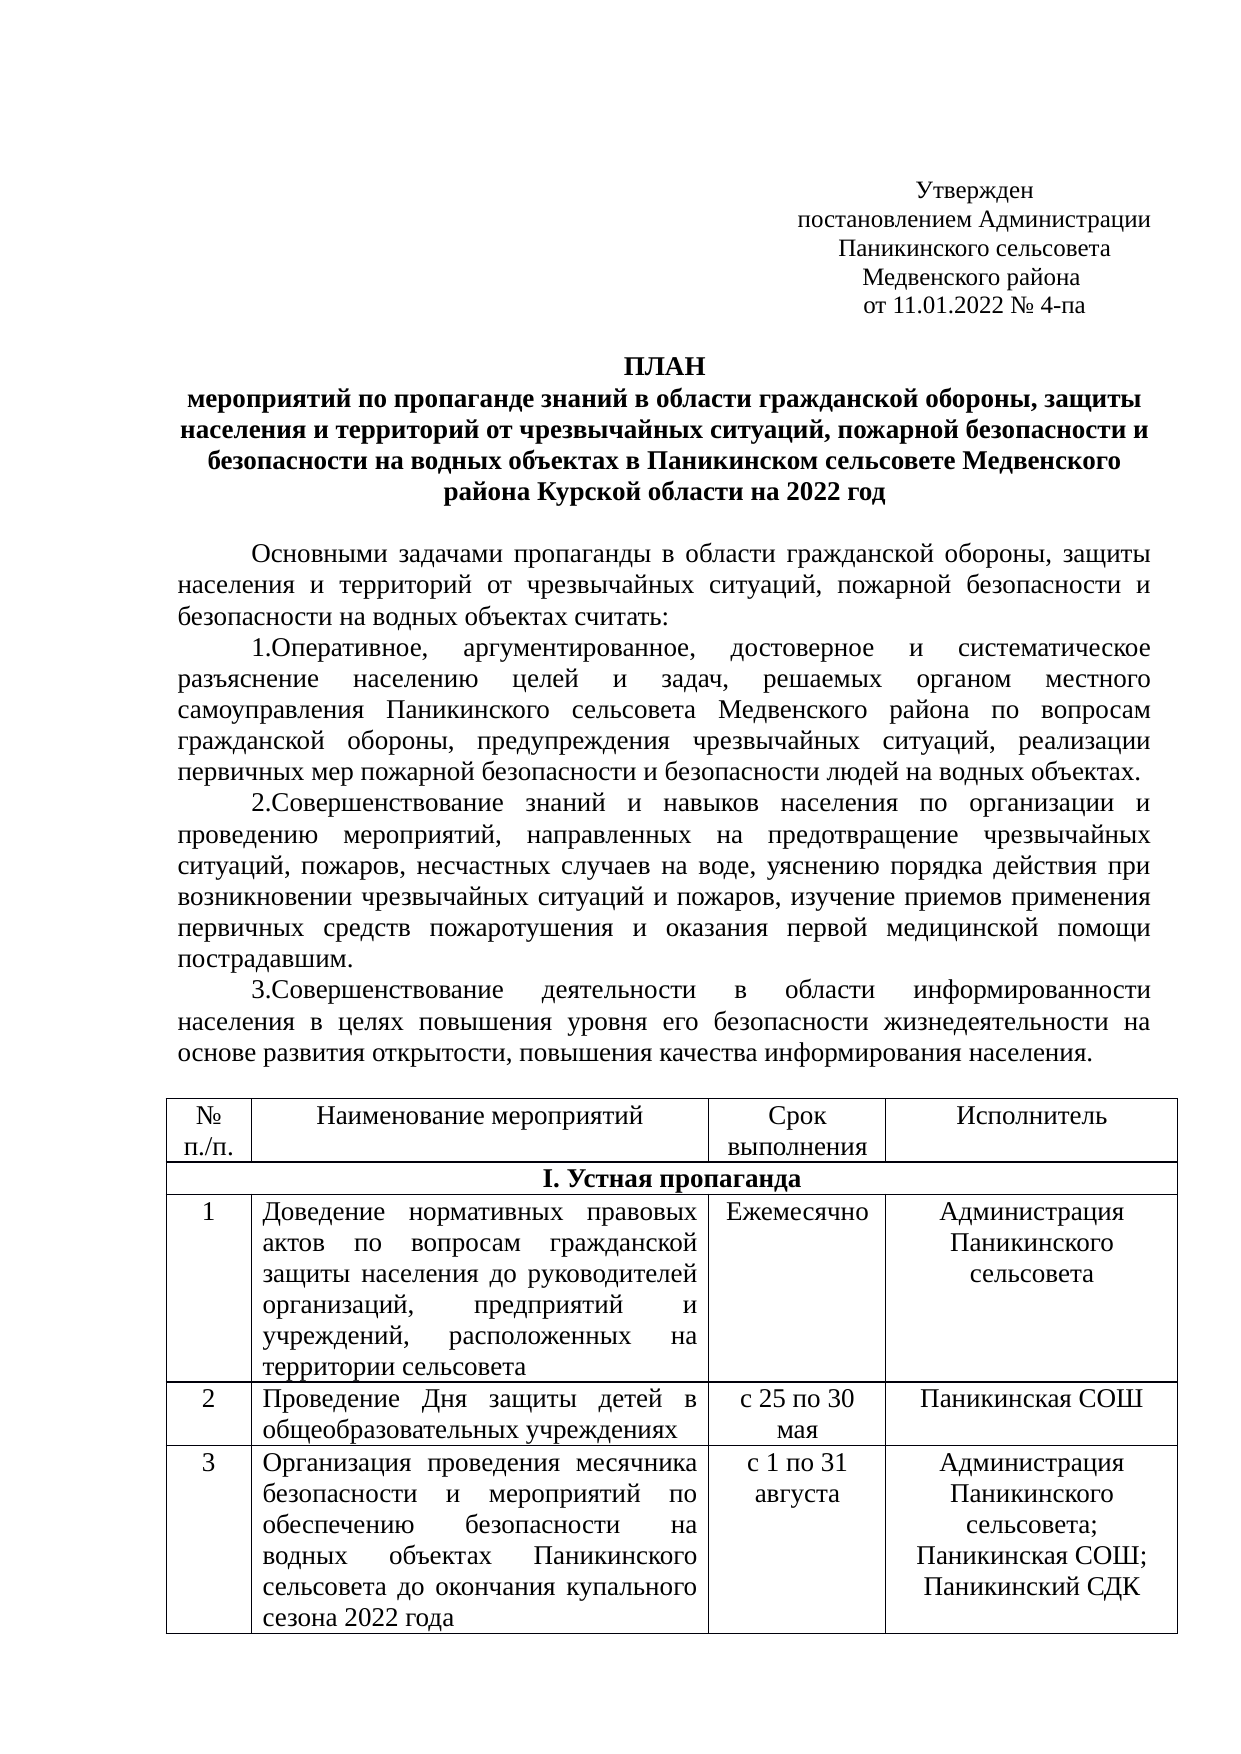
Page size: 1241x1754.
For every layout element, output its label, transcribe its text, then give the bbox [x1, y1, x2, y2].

text ПЛАН [177, 351, 1152, 382]
table_cell с 25 по 30 мая [709, 1383, 885, 1445]
text Основными задачами пропаганды в области гражданской обороны, защиты населения и территорий от чрезвычайных ситуаций, пожарной безопасности и безопасности на водных объектах считать: [177, 537, 1152, 631]
table_cell Доведение нормативных правовых актов по вопросам гражданской защиты населения до руководителей организаций, предприятий и учреждений, расположенных на территории сельсовета [252, 1195, 708, 1381]
table_header Исполнитель [886, 1099, 1177, 1161]
table_header № п./п. [167, 1099, 251, 1161]
table_header Срок выполнения [709, 1099, 885, 1161]
text Паникинского сельсовета [768, 233, 1181, 262]
text 1.Оперативное, аргументированное, достоверное и систематическое разъяснение населению целей и задач, решаемых органом местного самоуправления Паникинского сельсовета Медвенского района по вопросам гражданской обороны, предупреждения чрезвычайных ситуаций, реализации первичных мер пожарной безопасности и безопасности людей на водных объектах. [177, 631, 1152, 787]
table_cell Проведение Дня защиты детей в общеобразовательных учреждениях [252, 1383, 708, 1445]
text от 11.01.2022 № 4-па [768, 291, 1181, 319]
text 3.Совершенствование деятельности в области информированности населения в целях повышения уровня его безопасности жизнедеятельности на основе развития открытости, повышения качества информирования населения. [177, 973, 1152, 1067]
text Утвержден [768, 176, 1181, 204]
text постановлением Администрации [768, 204, 1181, 233]
table_cell 3 [167, 1446, 251, 1633]
table_cell 1 [167, 1195, 251, 1381]
table_cell с 1 по 31 августа [709, 1446, 885, 1633]
text мероприятий по пропаганде знаний в области гражданской обороны, защиты населения и территорий от чрезвычайных ситуаций, пожарной безопасности и безопасности на водных объектах в Паникинском сельсовете Медвенского района Курской области на 2022 год [177, 382, 1152, 506]
text 2.Совершенствование знаний и навыков населения по организации и проведению мероприятий, направленных на предотвращение чрезвычайных ситуаций, пожаров, несчастных случаев на воде, уяснению порядка действия при возникновении чрезвычайных ситуаций и пожаров, изучение приемов применения первичных средств пожаротушения и оказания первой медицинской помощи пострадавшим. [177, 787, 1152, 973]
table_cell 2 [167, 1383, 251, 1445]
table_cell Администрация Паникинского сельсовета [886, 1195, 1177, 1381]
table_cell Паникинская СОШ [886, 1383, 1177, 1445]
table_header Наименование мероприятий [252, 1099, 708, 1161]
text Медвенского района [768, 262, 1181, 291]
table_cell Организация проведения месячника безопасности и мероприятий по обеспечению безопасности на водных объектах Паникинского сельсовета до окончания купального сезона 2022 года [252, 1446, 708, 1633]
table_cell I. Устная пропаганда [167, 1163, 1177, 1193]
table_cell Администрация Паникинского сельсовета; Паникинская СОШ; Паникинский СДК [886, 1446, 1177, 1633]
table_cell Ежемесячно [709, 1195, 885, 1381]
